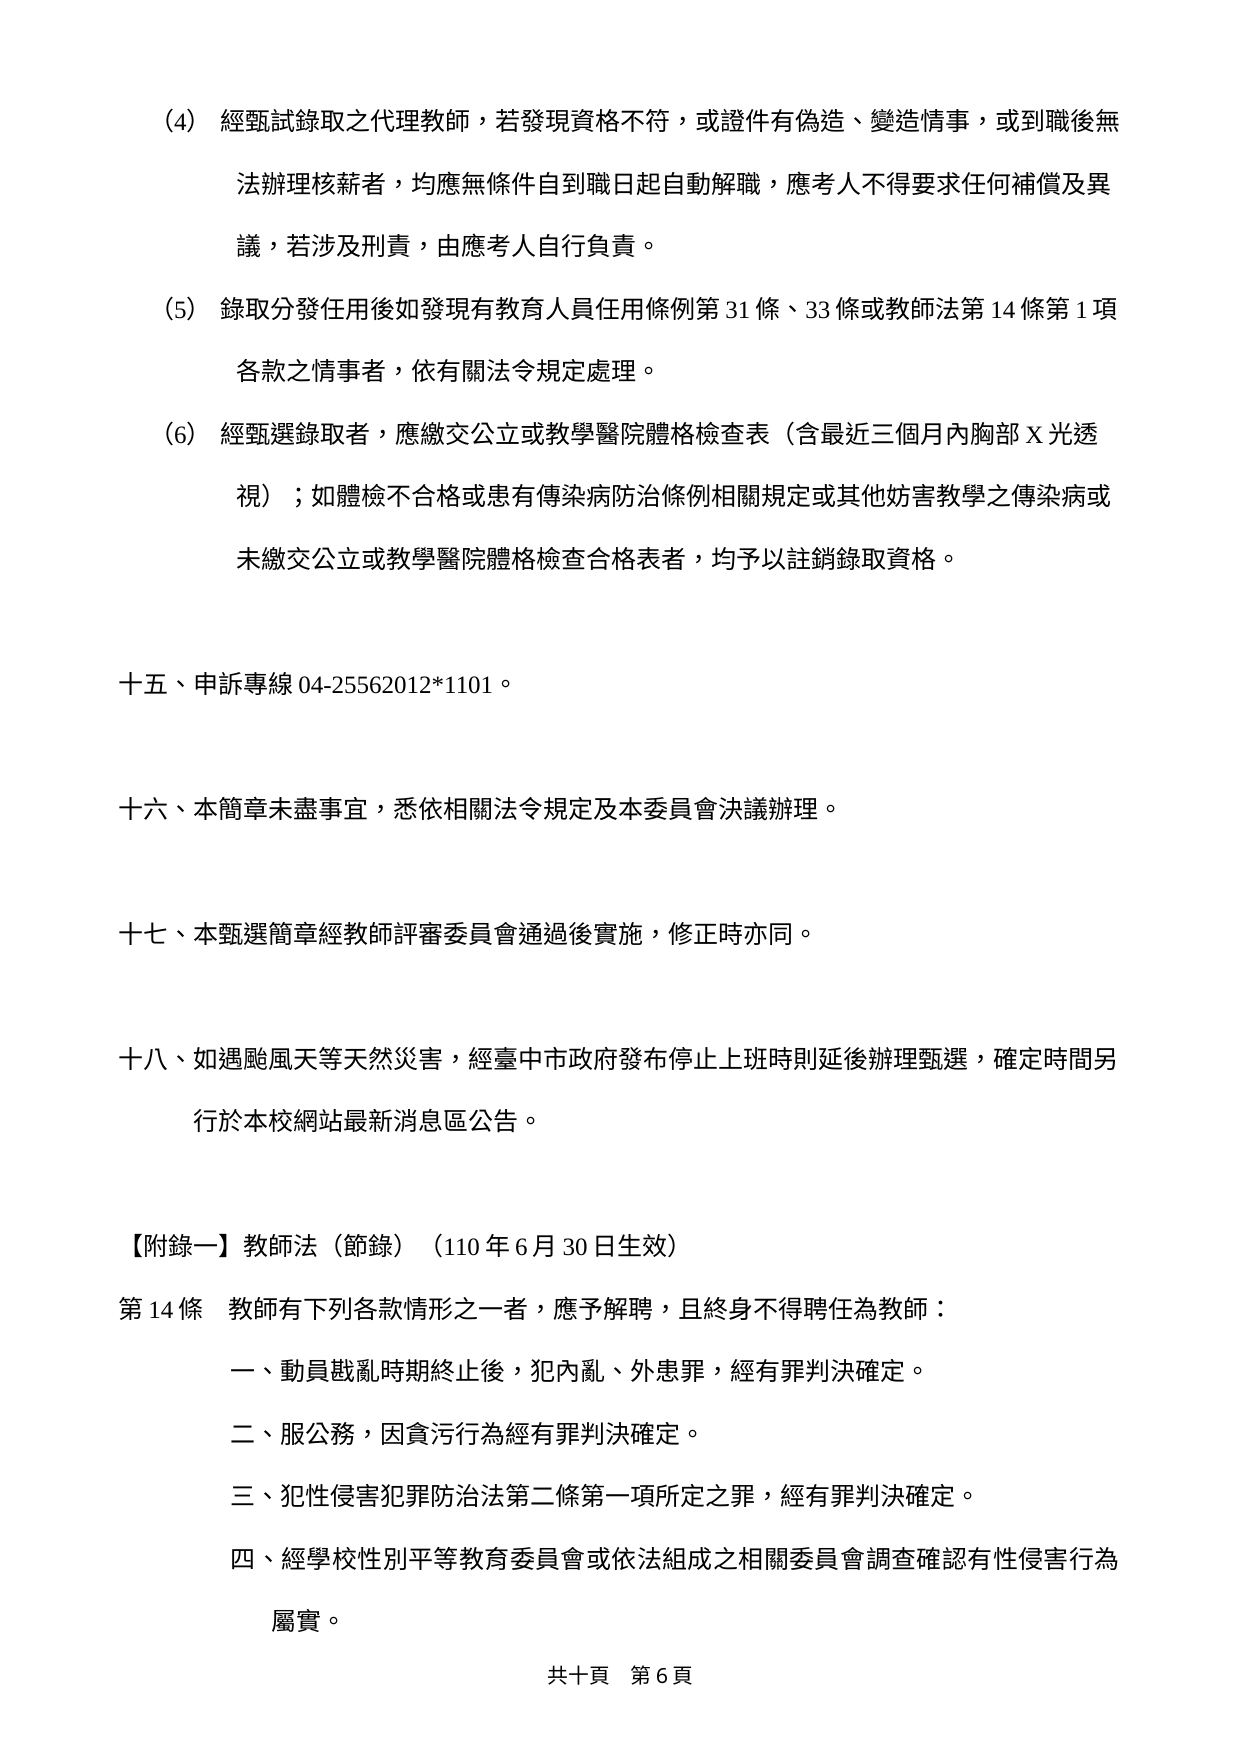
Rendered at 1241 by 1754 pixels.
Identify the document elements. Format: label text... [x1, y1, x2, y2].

text 一、動員戡亂時期終止後，犯內亂、外患罪，經有罪判決確定。 [230, 1328, 1122, 1391]
text 第14條 教師有下列各款情形之一者，應予解聘，且終身不得聘任為教師： [118, 1266, 1122, 1328]
list 經甄試錄取之代理教師，若發現資格不符，或證件有偽造、變造情事，或到職後無法辦理核薪者，均應無條件自到職日起自動解職，應考人不得要求任何補償及異議，若涉及刑責，由應考人自行負責。 [149, 78, 1122, 266]
text 四、經學校性別平等教育委員會或依法組成之相關委員會調查確認有性侵害行為屬實。 [230, 1516, 1122, 1641]
list 錄取分發任用後如發現有教育人員任用條例第31條、33條或教師法第14條第1項各款之情事者，依有關法令規定處理。 [149, 266, 1122, 391]
text 【附錄一】教師法（節錄）（110年6月30日生效） [118, 1203, 1122, 1266]
text 二、服公務，因貪污行為經有罪判決確定。 [230, 1391, 1122, 1453]
text 十五、申訴專線04-25562012*1101。 [118, 641, 1122, 703]
list 經甄選錄取者，應繳交公立或教學醫院體格檢查表（含最近三個月內胸部X光透視）；如體檢不合格或患有傳染病防治條例相關規定或其他妨害教學之傳染病或未繳交公立或教學醫院體格檢查合格表者，均予以註銷錄取資格。 [149, 391, 1122, 578]
text 十六、本簡章未盡事宜，悉依相關法令規定及本委員會決議辦理。 [118, 766, 1122, 828]
text 十八、如遇颱風天等天然災害，經臺中市政府發布停止上班時則延後辦理甄選，確定時間另行於本校網站最新消息區公告。 [118, 1016, 1122, 1141]
text 三、犯性侵害犯罪防治法第二條第一項所定之罪，經有罪判決確定。 [230, 1453, 1122, 1516]
text 十七、本甄選簡章經教師評審委員會通過後實施，修正時亦同。 [118, 891, 1122, 953]
